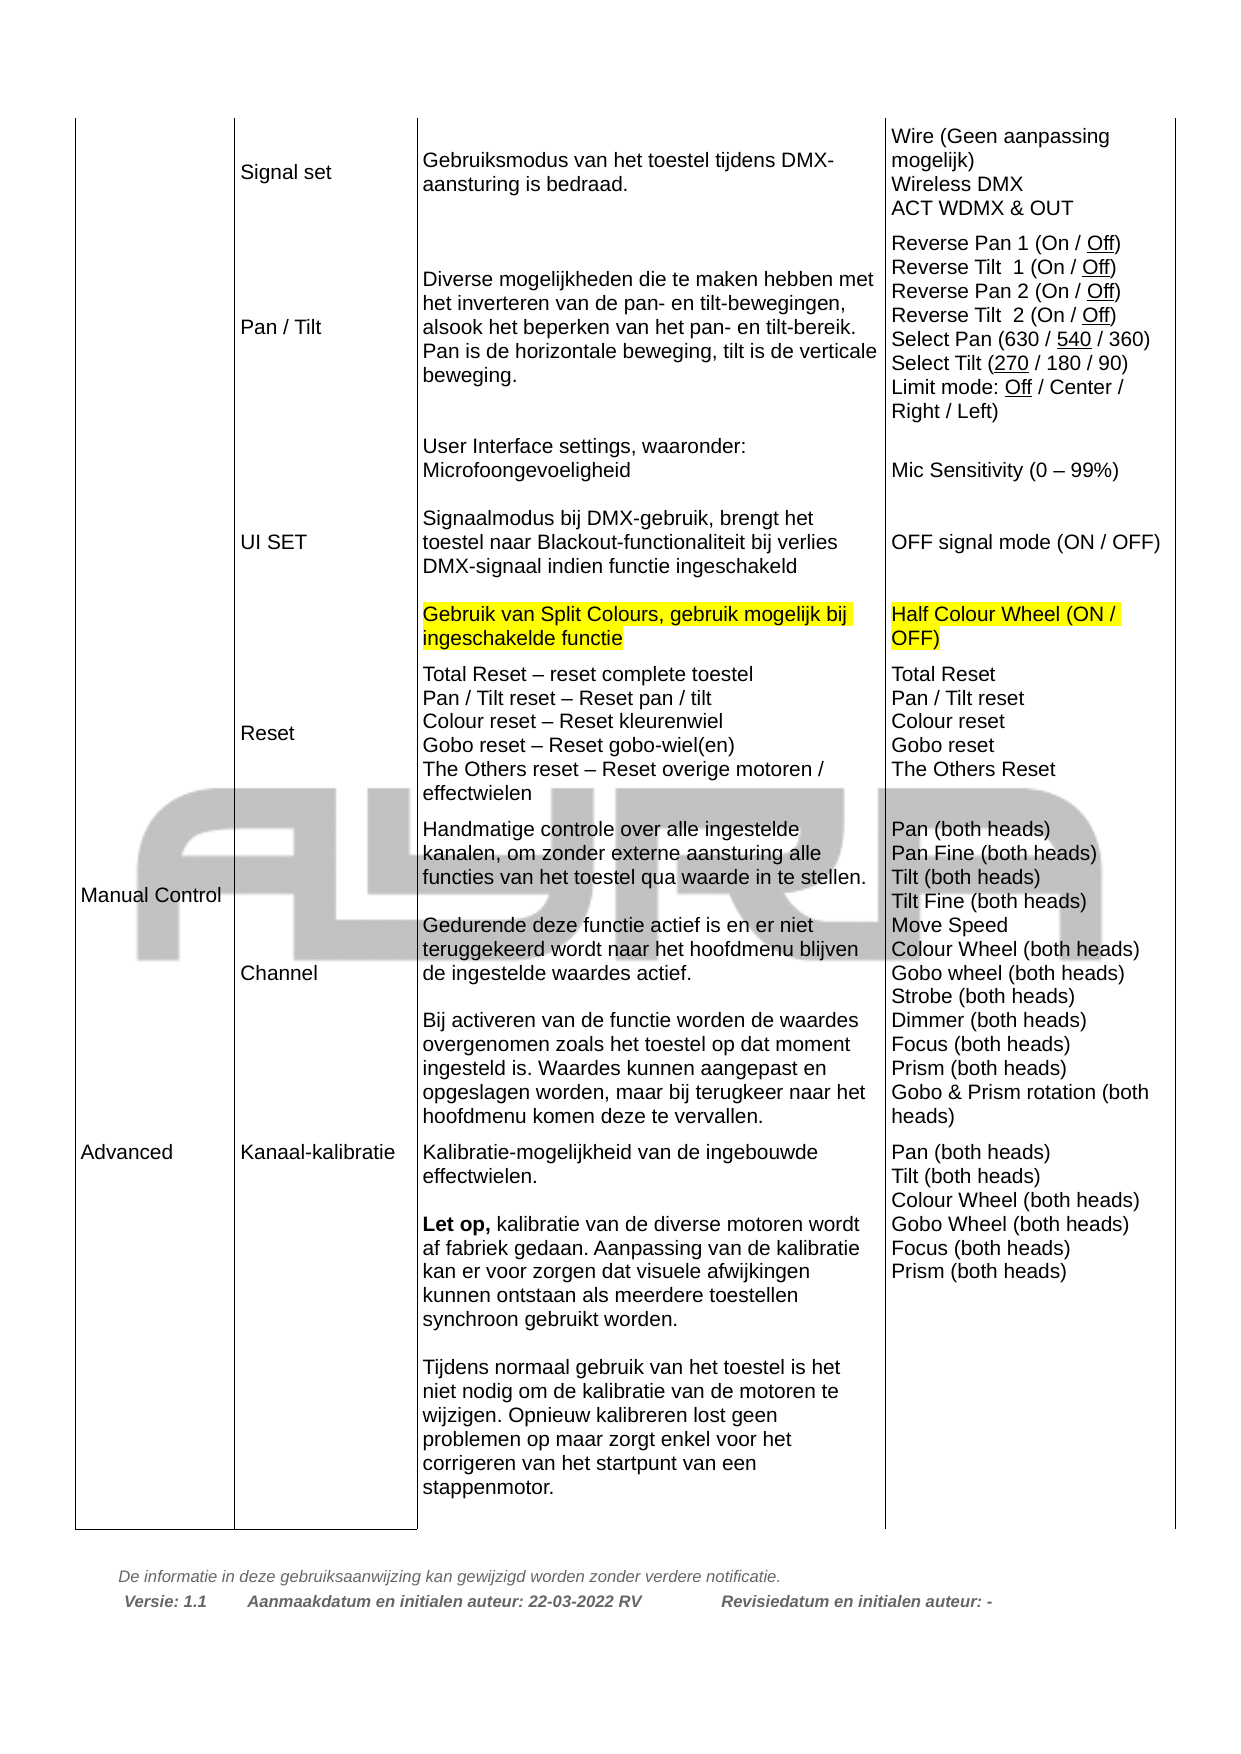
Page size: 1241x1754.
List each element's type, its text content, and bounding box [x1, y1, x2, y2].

table_cell UI SET [235, 429, 417, 656]
table_cell Handmatige controle over alle ingestelde kanalen, om zonder externe aansturing alle functies van het toestel qua waarde in te stellen. Gedurende deze functie actief is en er niet teruggekeerd wordt naar het hoofdmenu blijven de ingestelde waardes actief. Bij activeren van de functie worden de waardes overgenomen zoals het toestel op dat moment ingesteld is. Waardes kunnen aangepast en opgeslagen worden, maar bij terugkeer naar het hoofdmenu komen deze te vervallen. [418, 811, 885, 1134]
table_cell [76, 118, 234, 225]
table_cell Pan (both heads) Tilt (both heads) Colour Wheel (both heads) Gobo Wheel (both heads) Focus (both heads) Prism (both heads) [886, 1134, 1175, 1528]
table_cell Wire (Geen aanpassing mogelijk) Wireless DMX ACT WDMX & OUT [886, 118, 1175, 225]
table_cell Channel [235, 811, 417, 1134]
table_cell Kanaal-kalibratie [235, 1134, 417, 1528]
table_cell Pan / Tilt [235, 225, 417, 428]
table_cell Total Reset Pan / Tilt reset Colour reset Gobo reset The Others Reset [886, 656, 1175, 811]
table_cell Manual Control [76, 656, 234, 1134]
table_cell [76, 225, 234, 428]
table_cell Reverse Pan 1 (On / Off) Reverse Tilt 1 (On / Off) Reverse Pan 2 (On / Off) Reverse Tilt 2 (On / Off) Select Pan (630 / 540 / 360) Select Tilt (270 / 180 / 90) Limit mode: Off / Center / Right / Left) [886, 225, 1175, 428]
table_cell [76, 429, 234, 656]
table_cell Pan (both heads) Pan Fine (both heads) Tilt (both heads) Tilt Fine (both heads) Move Speed Colour Wheel (both heads) Gobo wheel (both heads) Strobe (both heads) Dimmer (both heads) Focus (both heads) Prism (both heads) Gobo & Prism rotation (both heads) [886, 811, 1175, 1134]
table_cell Advanced [76, 1134, 234, 1528]
table_cell Signal set [235, 118, 417, 225]
table_cell User Interface settings, waaronder: Microfoongevoeligheid Signaalmodus bij DMX-gebruik, brengt het toestel naar Blackout-functionaliteit bij verlies DMX-signaal indien functie ingeschakeld Gebruik van Split Colours, gebruik mogelijk bij ingeschakelde functie [418, 429, 885, 656]
table_cell Gebruiksmodus van het toestel tijdens DMX-aansturing is bedraad. [418, 118, 885, 225]
table_cell Diverse mogelijkheden die te maken hebben met het inverteren van de pan- en tilt-bewegingen, alsook het beperken van het pan- en tilt-bereik. Pan is de horizontale beweging, tilt is de verticale beweging. [418, 225, 885, 428]
table_cell Kalibratie-mogelijkheid van de ingebouwde effectwielen. Let op, kalibratie van de diverse motoren wordt af fabriek gedaan. Aanpassing van de kalibratie kan er voor zorgen dat visuele afwijkingen kunnen ontstaan als meerdere toestellen synchroon gebruikt worden. Tijdens normaal gebruik van het toestel is het niet nodig om de kalibratie van de motoren te wijzigen. Opnieuw kalibreren lost geen problemen op maar zorgt enkel voor het corrigeren van het startpunt van een stappenmotor. [418, 1134, 885, 1528]
table_cell Mic Sensitivity (0 – 99%) OFF signal mode (ON / OFF) Half Colour Wheel (ON / OFF) [886, 429, 1175, 656]
table_cell Reset [235, 656, 417, 811]
table_cell Total Reset – reset complete toestel Pan / Tilt reset – Reset pan / tilt Colour reset – Reset kleurenwiel Gobo reset – Reset gobo-wiel(en) The Others reset – Reset overige motoren / effectwielen [418, 656, 885, 811]
